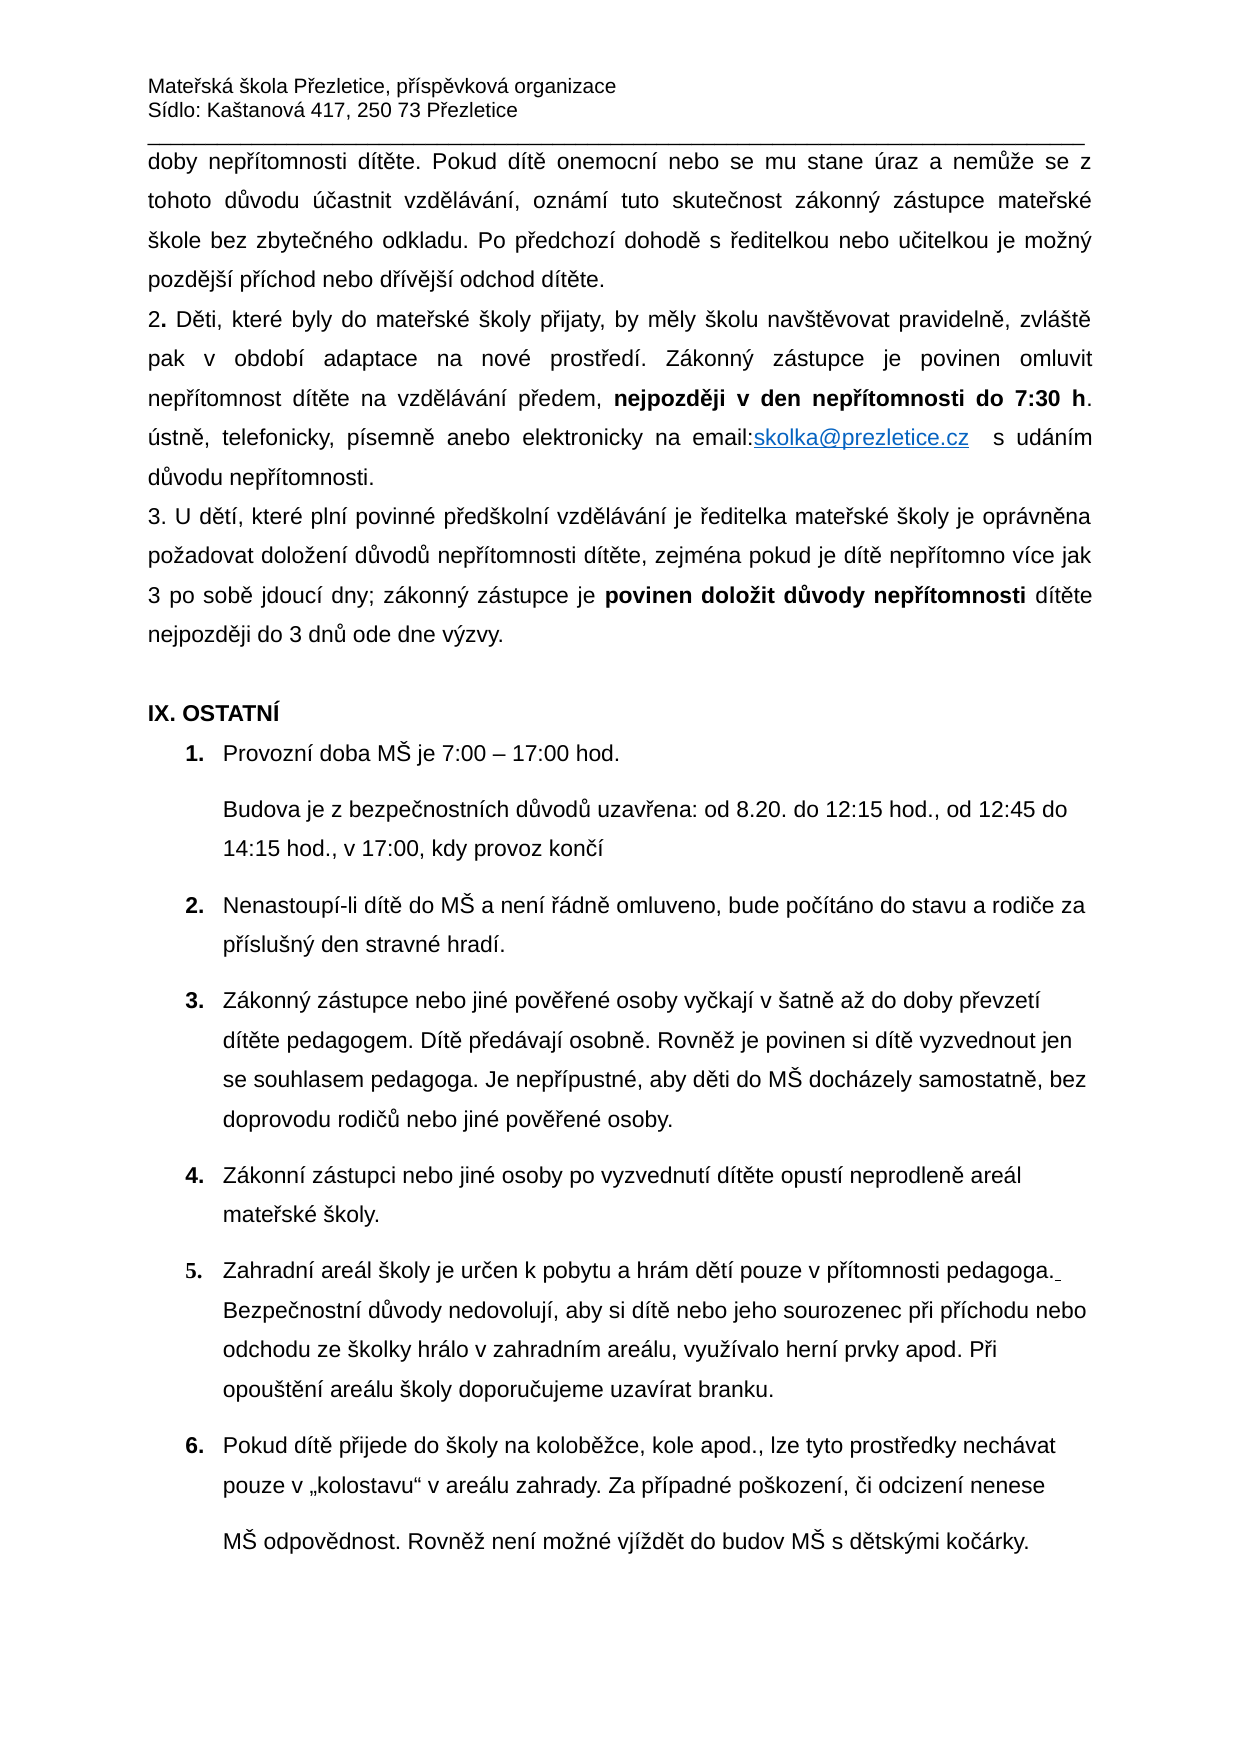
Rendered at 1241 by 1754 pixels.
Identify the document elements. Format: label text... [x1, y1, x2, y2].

text 3. U dětí, které plní povinné předškolní vzdělávání je ředitelka mateřské školy je oprávněna požadovat doložení důvodů nepřítomnosti dítěte, zejména pokud je dítě nepřítomno více jak 3 po sobě jdoucí dny; zákonný zástupce je povinen doložit důvody nepřítomnosti dítěte nejpozději do 3 dnů ode dne výzvy. [148, 503, 1093, 648]
text IX. OSTATNÍ [148, 700, 1093, 727]
text Budova je z bezpečnostních důvodů uzavřena: od 8.20. do 12:15 hod., od 12:45 do 14:15 hod., v 17:00, kdy provoz končí [223, 796, 1093, 862]
list Zahradní areál školy je určen k pobytu a hrám dětí pouze v přítomnosti pedagoga. Bezpečnostní důvody nedovolují, aby si dítě nebo jeho sourozenec při příchodu nebo odchodu ze školky hrálo v zahradním areálu, využívalo herní prvky apod. Při opouštění areálu školy doporučujeme uzavírat branku. [185, 1257, 1093, 1402]
list Pokud dítě přijede do školy na koloběžce, kole apod., lze tyto prostředky nechávat pouze v „kolostavu“ v areálu zahrady. Za případné poškození, či odcizení nenese [185, 1432, 1093, 1498]
text 2. Děti, které byly do mateřské školy přijaty, by měly školu navštěvovat pravidelně, zvláště pak v období adaptace na nové prostředí. Zákonný zástupce je povinen omluvit nepřítomnost dítěte na vzdělávání předem, nejpozději v den nepřítomnosti do 7:30 h. ústně, telefonicky, písemně anebo elektronicky na email:skolka@prezletice.cz s udáním důvodu nepřítomnosti. [148, 306, 1093, 490]
list Zákonný zástupce nebo jiné pověřené osoby vyčkají v šatně až do doby převzetí dítěte pedagogem. Dítě předávají osobně. Rovněž je povinen si dítě vyzvednout jen se souhlasem pedagoga. Je nepřípustné, aby děti do MŠ docházely samostatně, bez doprovodu rodičů nebo jiné pověřené osoby. [185, 987, 1093, 1132]
text doby nepřítomnosti dítěte. Pokud dítě onemocní nebo se mu stane úraz a nemůže se z tohoto důvodu účastnit vzdělávání, oznámí tuto skutečnost zákonný zástupce mateřské škole bez zbytečného odkladu. Po předchozí dohodě s ředitelkou nebo učitelkou je možný pozdější příchod nebo dřívější odchod dítěte. [148, 148, 1093, 292]
list Zákonní zástupci nebo jiné osoby po vyzvednutí dítěte opustí neprodleně areál mateřské školy. [185, 1162, 1093, 1228]
list Nenastoupí-li dítě do MŠ a není řádně omluveno, bude počítáno do stavu a rodiče za příslušný den stravné hradí. [185, 892, 1093, 957]
text MŠ odpovědnost. Rovněž není možné vjíždět do budov MŠ s dětskými kočárky. [223, 1528, 1093, 1554]
list Provozní doba MŠ je 7:00 – 17:00 hod. [185, 740, 1093, 766]
